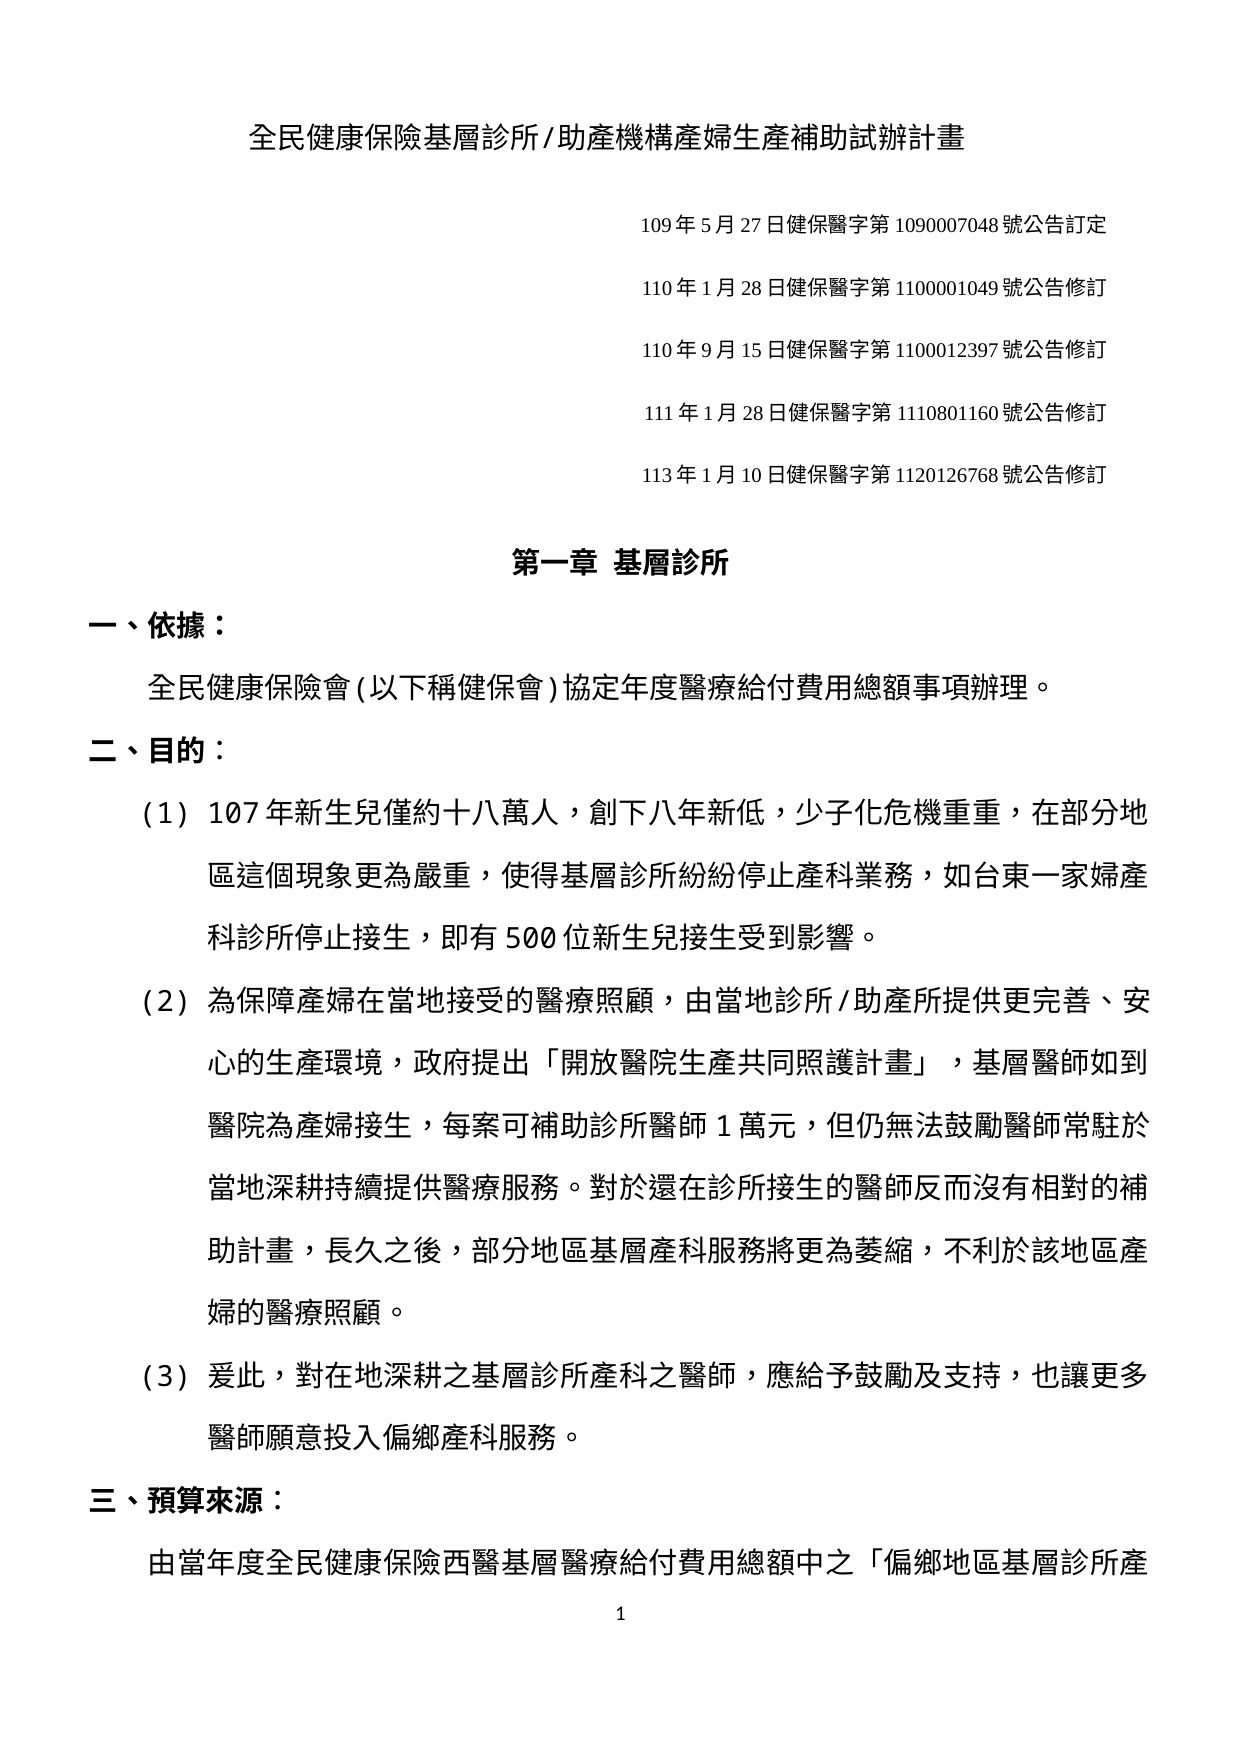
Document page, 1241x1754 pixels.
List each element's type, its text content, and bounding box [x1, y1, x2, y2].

text 三、預算來源： [89, 1457, 1152, 1519]
text 二、目的： [89, 707, 1152, 769]
text 110年9月15日健保醫字第1100012397號公告修訂 [89, 307, 1107, 369]
text 111年1月28日健保醫字第1110801160號公告修訂 [89, 369, 1107, 432]
text 由當年度全民健康保險西醫基層醫療給付費用總額中之「偏鄉地區基層診所產 [148, 1519, 1152, 1582]
text 一、依據： [89, 582, 1152, 644]
list 107年新生兒僅約十八萬人，創下八年新低，少子化危機重重，在部分地區這個現象更為嚴重，使得基層診所紛紛停止產科業務，如台東一家婦產科診所停止接生，即有500位新生兒接生受到影響。 [139, 769, 1152, 957]
list 爰此，對在地深耕之基層診所產科之醫師，應給予鼓勵及支持，也讓更多醫師願意投入偏鄉產科服務。 [139, 1332, 1152, 1457]
text 110年1月28日健保醫字第1100001049號公告修訂 [89, 244, 1107, 307]
text 全民健康保險會(以下稱健保會)協定年度醫療給付費用總額事項辦理。 [148, 644, 1152, 707]
text 113年1月10日健保醫字第1120126768號公告修訂 [89, 432, 1107, 494]
list 為保障產婦在當地接受的醫療照顧，由當地診所/助產所提供更完善、安心的生產環境，政府提出「開放醫院生產共同照護計畫」，基層醫師如到醫院為產婦接生，每案可補助診所醫師1萬元，但仍無法鼓勵醫師常駐於當地深耕持續提供醫療服務。對於還在診所接生的醫師反而沒有相對的補助計畫，長久之後，部分地區基層產科服務將更為萎縮，不利於該地區產婦的醫療照顧。 [139, 957, 1152, 1332]
text 全民健康保險基層診所/助產機構產婦生產補助試辦計畫 [89, 94, 1107, 157]
text 第一章 基層診所 [89, 519, 1152, 582]
text 109年5月27日健保醫字第1090007048號公告訂定 [89, 182, 1107, 244]
